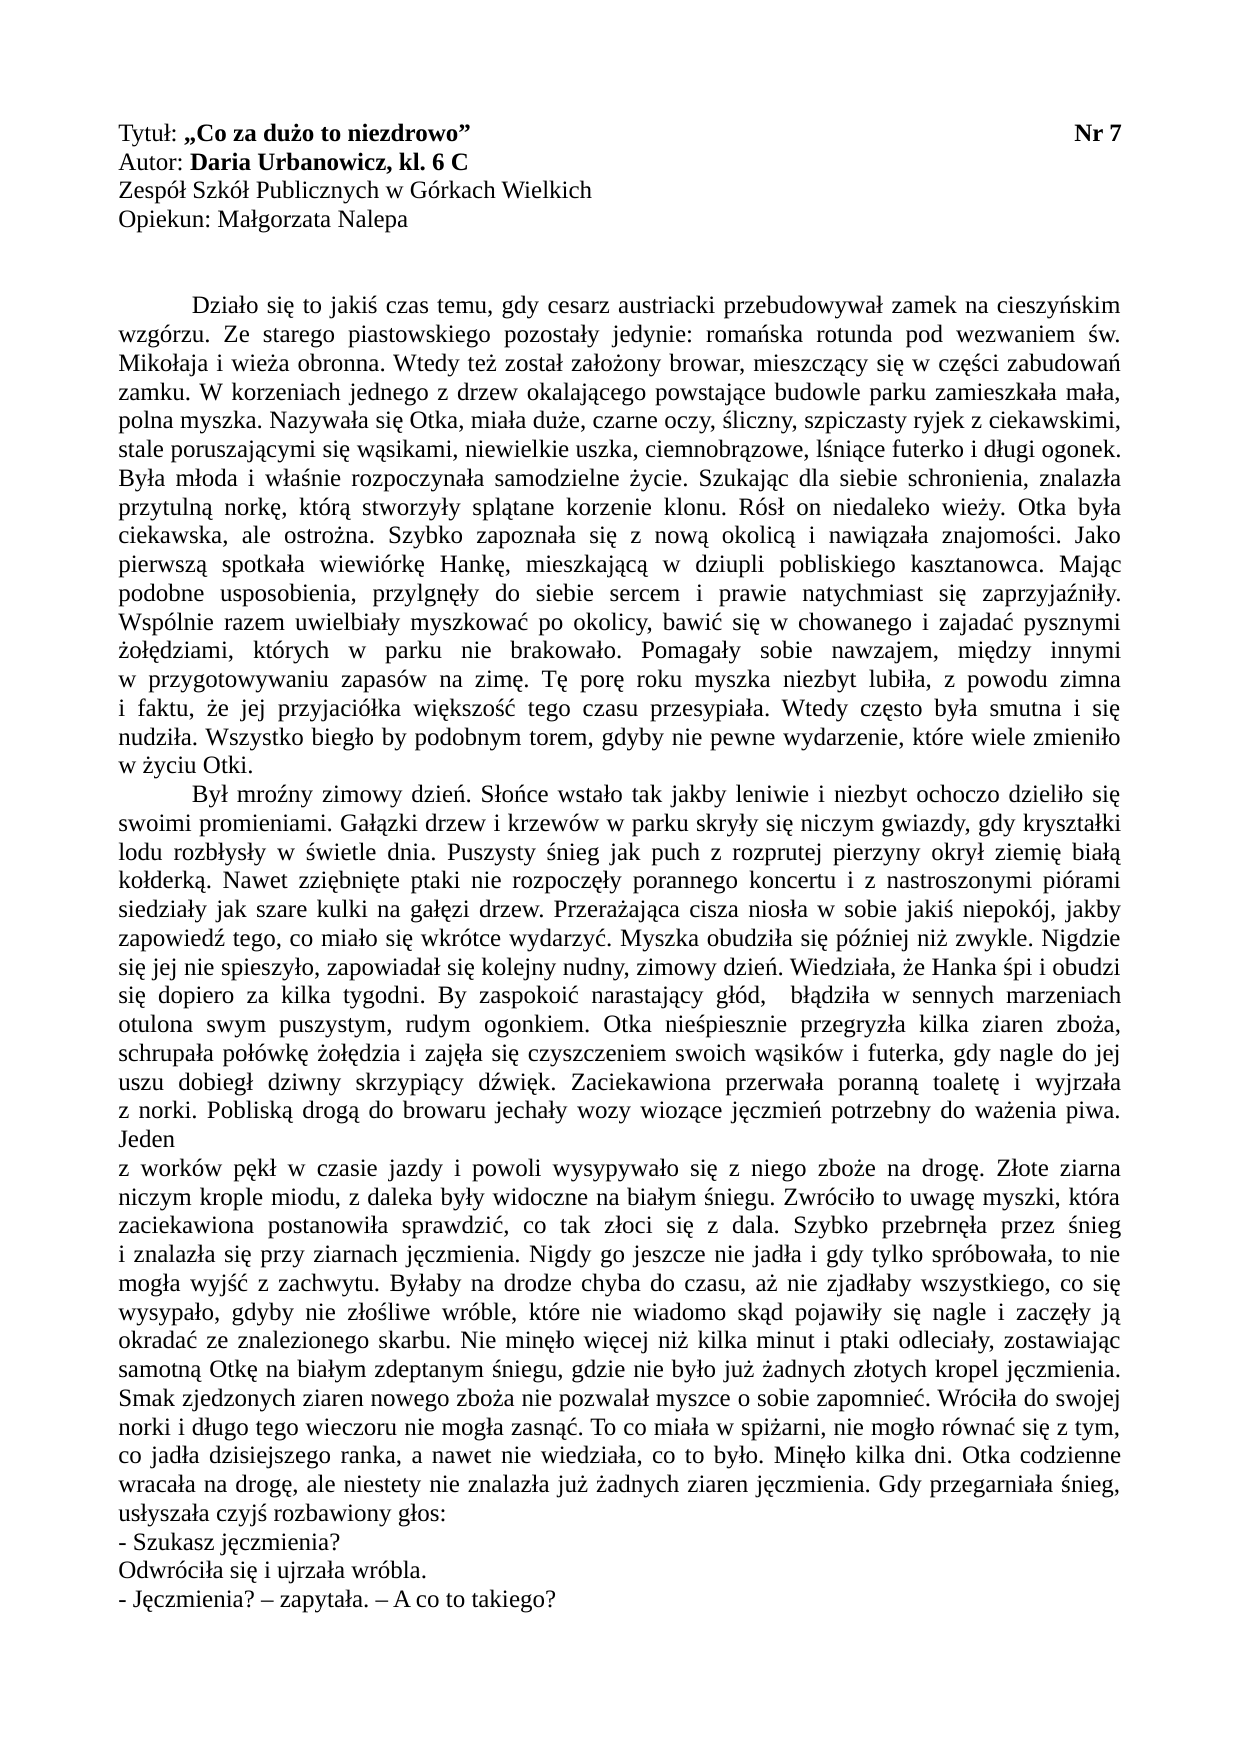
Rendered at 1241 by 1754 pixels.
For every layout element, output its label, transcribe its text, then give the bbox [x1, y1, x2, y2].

text Odwróciła się i ujrzała wróbla. [118, 1556, 1122, 1584]
text Działo się to jakiś czas temu, gdy cesarz austriacki przebudowywał zamek na cieszyńskim wzgórzu. Ze starego piastowskiego pozostały jedynie: romańska rotunda pod wezwaniem św. Mikołaja i wieża obronna. Wtedy też został założony browar, mieszczący się w części zabudowań zamku. W korzeniach jednego z drzew okalającego powstające budowle parku zamieszkała mała, polna myszka. Nazywała się Otka, miała duże, czarne oczy, śliczny, szpiczasty ryjek z ciekawskimi, stale poruszającymi się wąsikami, niewielkie uszka, ciemnobrązowe, lśniące futerko i długi ogonek. Była młoda i właśnie rozpoczynała samodzielne życie. Szukając dla siebie schronienia, znalazła przytulną norkę, którą stworzyły splątane korzenie klonu. Rósł on niedaleko wieży. Otka była ciekawska, ale ostrożna. Szybko zapoznała się z nową okolicą i nawiązała znajomości. Jako pierwszą spotkała wiewiórkę Hankę, mieszkającą w dziupli pobliskiego kasztanowca. Mając podobne usposobienia, przylgnęły do siebie sercem i prawie natychmiast się zaprzyjaźniły. Wspólnie razem uwielbiały myszkować po okolicy, bawić się w chowanego i zajadać pysznymi żołędziami, których w parku nie brakowało. Pomagały sobie nawzajem, między innymi w przygotowywaniu zapasów na zimę. Tę porę roku myszka niezbyt lubiła, z powodu zimna i faktu, że jej przyjaciółka większość tego czasu przesypiała. Wtedy często była smutna i się nudziła. Wszystko biegło by podobnym torem, gdyby nie pewne wydarzenie, które wiele zmieniło w życiu Otki. [118, 291, 1122, 779]
text Był mroźny zimowy dzień. Słońce wstało tak jakby leniwie i niezbyt ochoczo dzieliło się swoimi promieniami. Gałązki drzew i krzewów w parku skryły się niczym gwiazdy, gdy kryształki lodu rozbłysły w świetle dnia. Puszysty śnieg jak puch z rozprutej pierzyny okrył ziemię białą kołderką. Nawet zziębnięte ptaki nie rozpoczęły porannego koncertu i z nastroszonymi piórami siedziały jak szare kulki na gałęzi drzew. Przerażająca cisza niosła w sobie jakiś niepokój, jakby zapowiedź tego, co miało się wkrótce wydarzyć. Myszka obudziła się później niż zwykle. Nigdzie się jej nie spieszyło, zapowiadał się kolejny nudny, zimowy dzień. Wiedziała, że Hanka śpi i obudzi się dopiero za kilka tygodni. By zaspokoić narastający głód, błądziła w sennych marzeniach otulona swym puszystym, rudym ogonkiem. Otka nieśpiesznie przegryzła kilka ziaren zboża, schrupała połówkę żołędzia i zajęła się czyszczeniem swoich wąsików i futerka, gdy nagle do jej uszu dobiegł dziwny skrzypiący dźwięk. Zaciekawiona przerwała poranną toaletę i wyjrzała z norki. Pobliską drogą do browaru jechały wozy wiozące jęczmień potrzebny do ważenia piwa. Jeden z worków pękł w czasie jazdy i powoli wysypywało się z niego zboże na drogę. Złote ziarna niczym krople miodu, z daleka były widoczne na białym śniegu. Zwróciło to uwagę myszki, która zaciekawiona postanowiła sprawdzić, co tak złoci się z dala. Szybko przebrnęła przez śnieg i znalazła się przy ziarnach jęczmienia. Nigdy go jeszcze nie jadła i gdy tylko spróbowała, to nie mogła wyjść z zachwytu. Byłaby na drodze chyba do czasu, aż nie zjadłaby wszystkiego, co się wysypało, gdyby nie złośliwe wróble, które nie wiadomo skąd pojawiły się nagle i zaczęły ją okradać ze znalezionego skarbu. Nie minęło więcej niż kilka minut i ptaki odleciały, zostawiając samotną Otkę na białym zdeptanym śniegu, gdzie nie było już żadnych złotych kropel jęczmienia. Smak zjedzonych ziaren nowego zboża nie pozwalał myszce o sobie zapomnieć. Wróciła do swojej norki i długo tego wieczoru nie mogła zasnąć. To co miała w spiżarni, nie mogło równać się z tym, co jadła dzisiejszego ranka, a nawet nie wiedziała, co to było. Minęło kilka dni. Otka codzienne wracała na drogę, ale niestety nie znalazła już żadnych ziaren jęczmienia. Gdy przegarniała śnieg, usłyszała czyjś rozbawiony głos: [118, 779, 1122, 1527]
text - Szukasz jęczmienia? [118, 1527, 1122, 1556]
text Tytuł: „Co za dużo to niezdrowo” Nr 7 Autor: Daria Urbanowicz, kl. 6 C Zespół Szkół Publicznych w Górkach Wielkich Opiekun: Małgorzata Nalepa [118, 118, 1122, 262]
text - Jęczmienia? – zapytała. – A co to takiego? [118, 1584, 1122, 1613]
